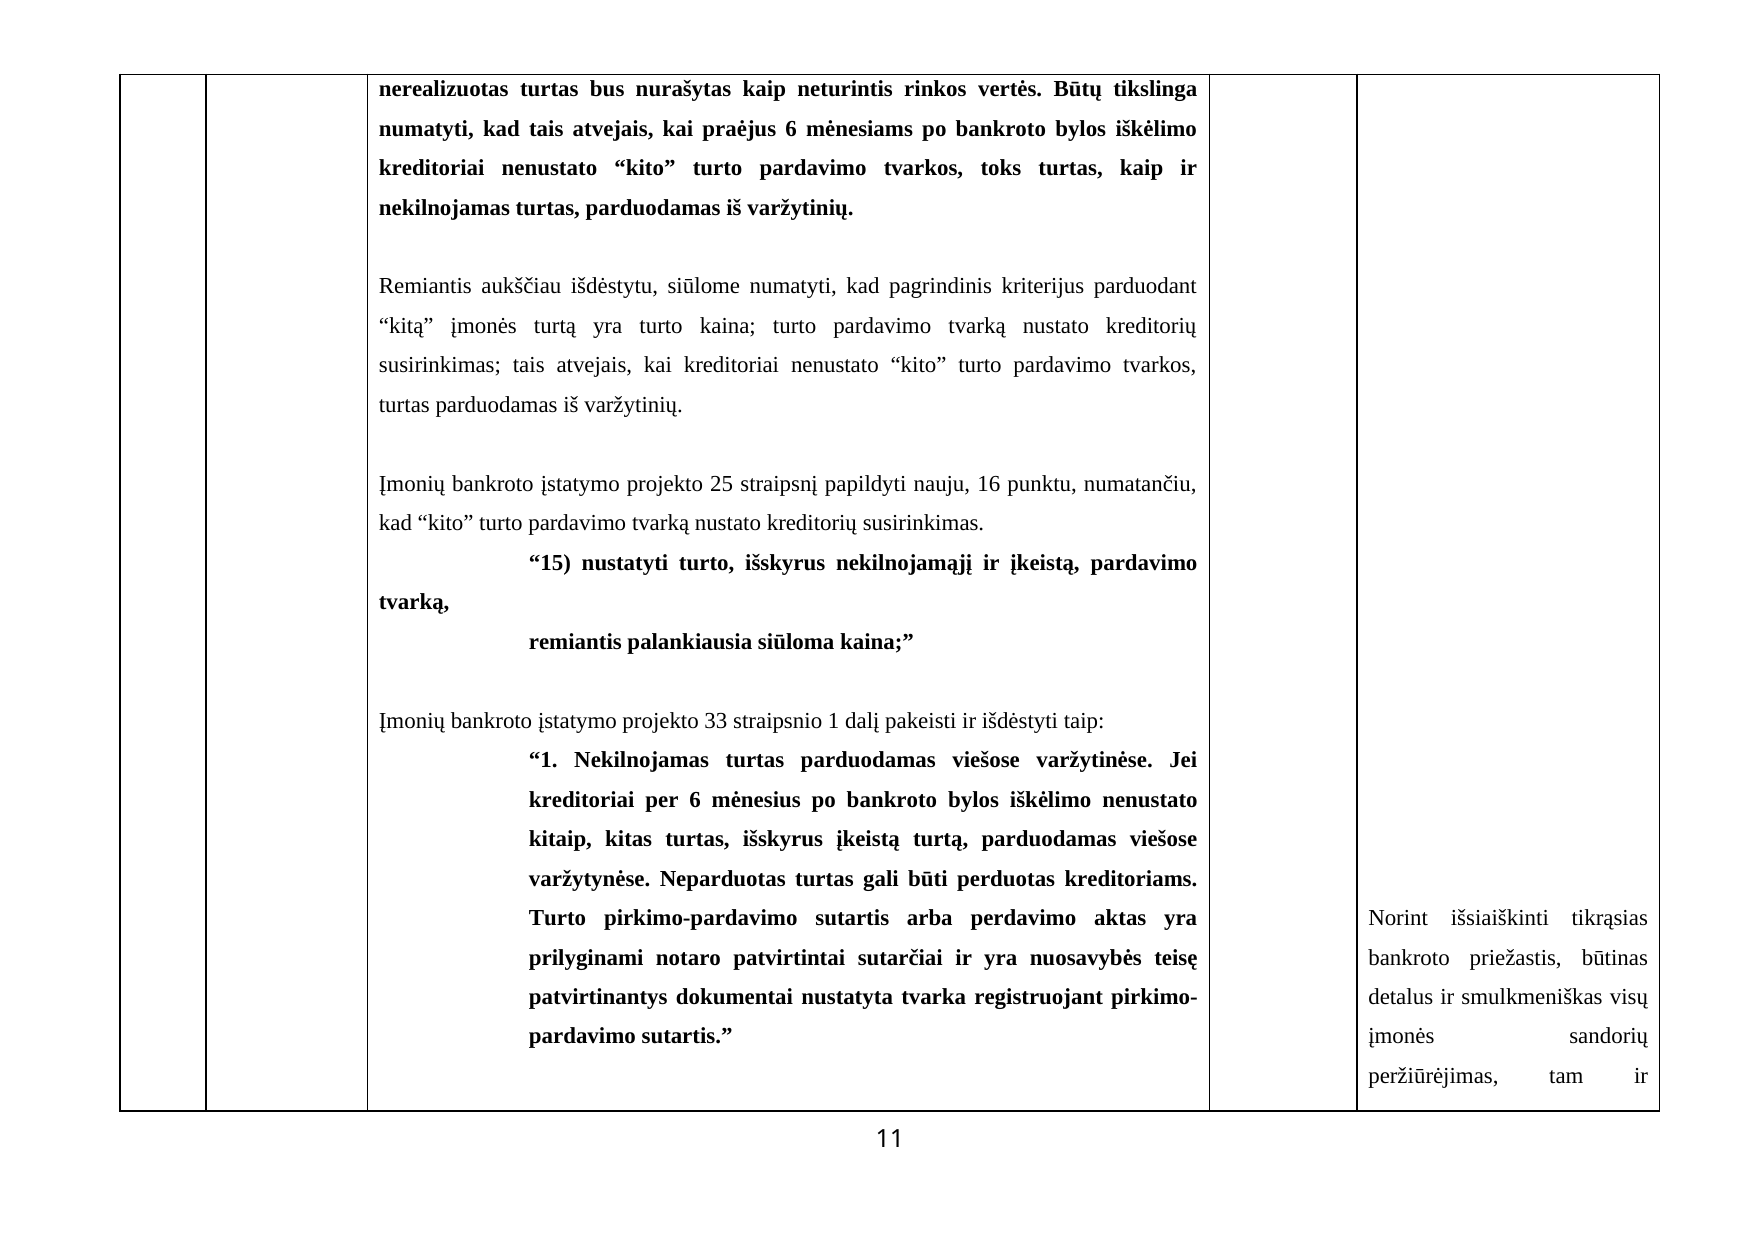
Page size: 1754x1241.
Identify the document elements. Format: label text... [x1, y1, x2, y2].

table_cell nerealizuotas turtas bus nurašytas kaip neturintis rinkos vertės. Būtų tikslinga numatyti, kad tais atvejais, kai praėjus 6 mėnesiams po bankroto bylos iškėlimo kreditoriai nenustato “kito” turto pardavimo tvarkos, toks turtas, kaip ir nekilnojamas turtas, parduodamas iš varžytinių. Remiantis aukščiau išdėstytu, siūlome numatyti, kad pagrindinis kriterijus parduodant “kitą” įmonės turtą yra turto kaina; turto pardavimo tvarką nustato kreditorių susirinkimas; tais atvejais, kai kreditoriai nenustato “kito” turto pardavimo tvarkos, turtas parduodamas iš varžytinių. Įmonių bankroto įstatymo projekto 25 straipsnį papildyti nauju, 16 punktu, numatančiu, kad “kito” turto pardavimo tvarką nustato kreditorių susirinkimas. “15) nustatyti turto, išskyrus nekilnojamąjį ir įkeistą, pardavimo tvarką, remiantis palankiausia siūloma kaina;” Įmonių bankroto įstatymo projekto 33 straipsnio 1 dalį pakeisti ir išdėstyti taip: “1. Nekilnojamas turtas parduodamas viešose varžytinėse. Jei kreditoriai per 6 mėnesius po bankroto bylos iškėlimo nenustato kitaip, kitas turtas, išskyrus įkeistą turtą, parduodamas viešose varžytynėse. Neparduotas turtas gali būti perduotas kreditoriams. Turto pirkimo-pardavimo sutartis arba perdavimo aktas yra prilyginami notaro patvirtintai sutarčiai ir yra nuosavybės teisę patvirtinantys dokumentai nustatyta tvarka registruojant pirkimo-pardavimo sutartis.” [368, 75, 1209, 1110]
table_cell [207, 75, 367, 1110]
table_cell Norint išsiaiškinti tikrąsias bankroto priežastis, būtinas detalus ir smulkmeniškas visų įmonės sandorių peržiūrėjimas, tam ir [1358, 75, 1659, 1110]
table_cell [1210, 75, 1356, 1110]
table_cell [121, 75, 205, 1110]
